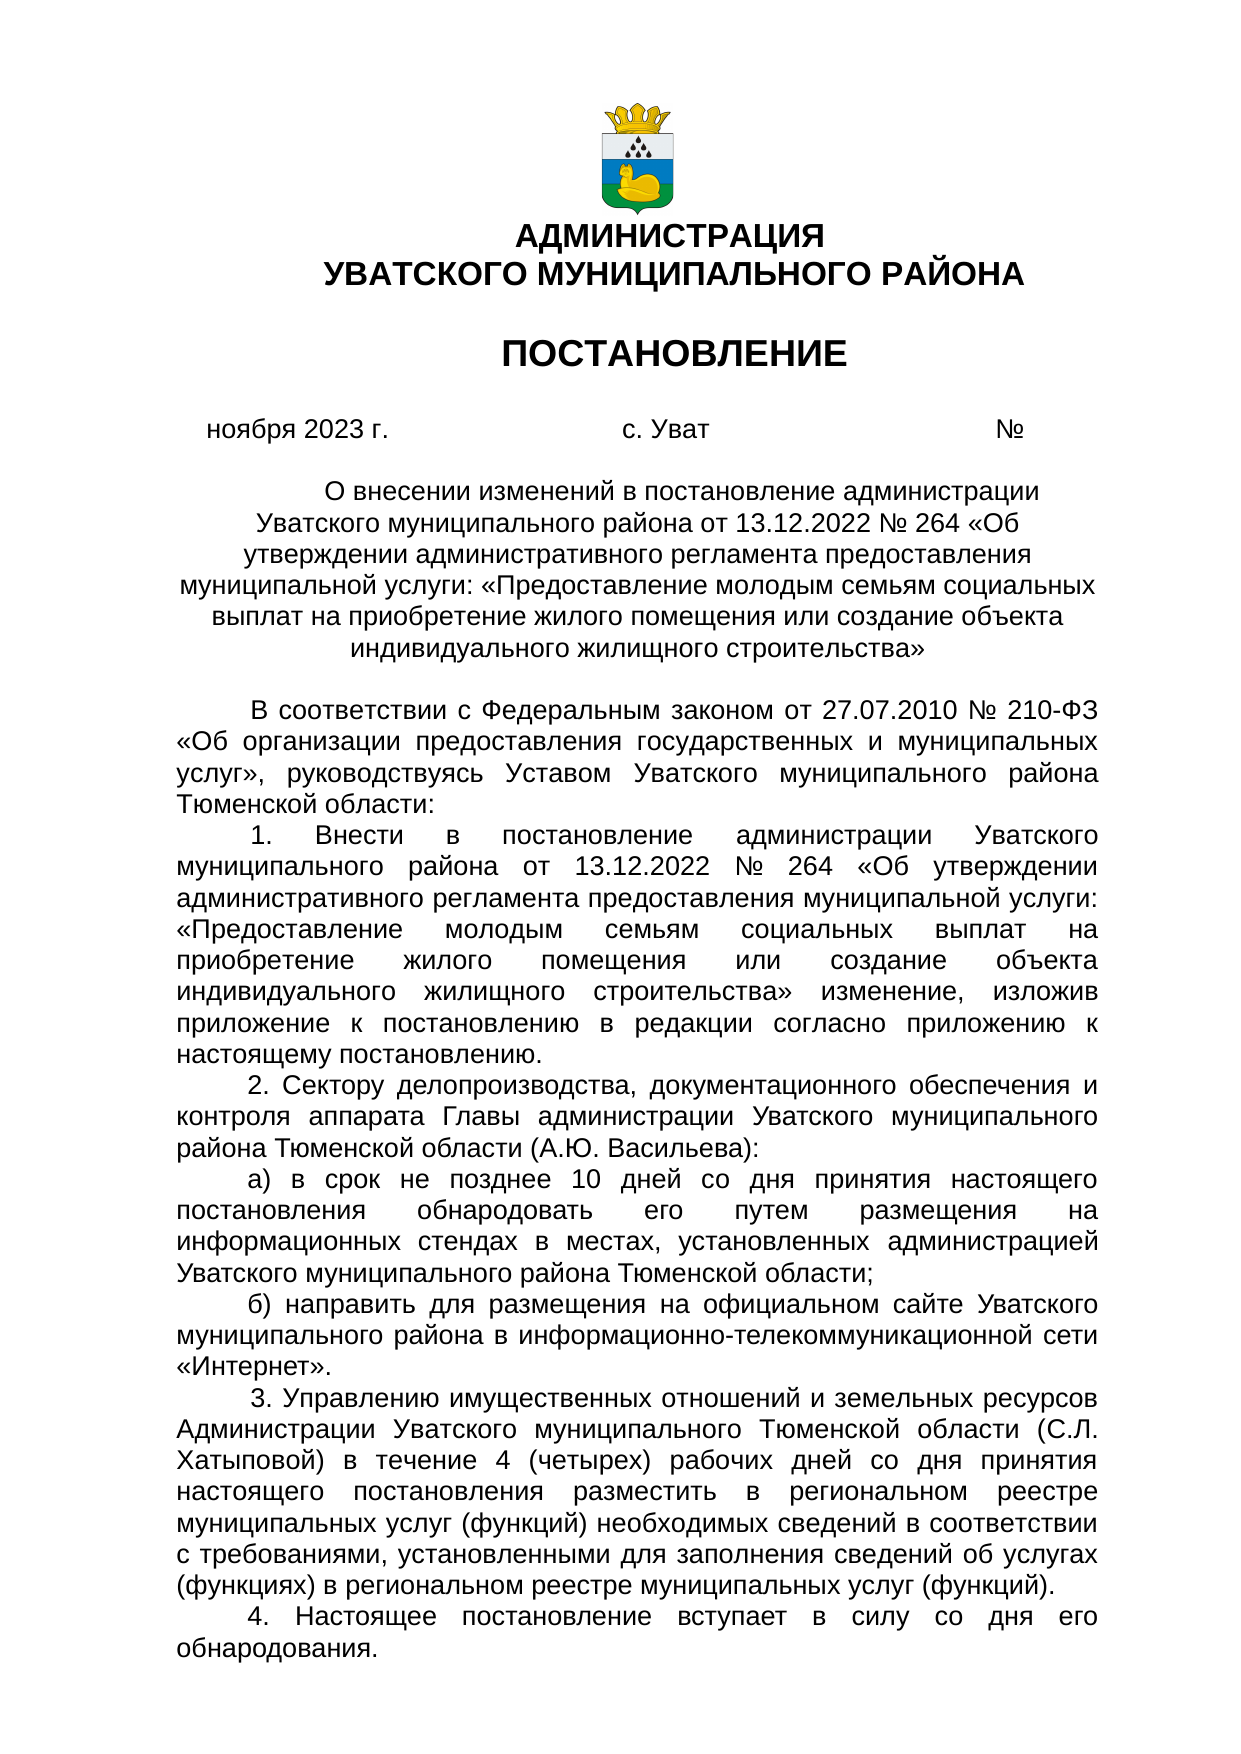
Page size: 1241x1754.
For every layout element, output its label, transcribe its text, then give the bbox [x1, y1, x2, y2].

text АДМИНИСТРАЦИЯ [176, 216, 1099, 254]
text 1. Внести в постановление администрации Уватского муниципального района от 13.12.2022 № 264 «Об утверждении административного регламента предоставления муниципальной услуги: «Предоставление молодым семьям социальных выплат на приобретение жилого помещения или создание объекта индивидуального жилищного строительства» изменение, изложив приложение к постановлению в редакции согласно приложению к настоящему постановлению. [176, 819, 1099, 1069]
text ПОСТАНОВЛЕНИЕ [176, 331, 1099, 374]
text УВАТСКОГО МУНИЦИПАЛЬНОГО РАЙОНА [176, 254, 1099, 293]
text 3. Управлению имущественных отношений и земельных ресурсов Администрации Уватского муниципального Тюменской области (С.Л. Хатыповой) в течение 4 (четырех) рабочих дней со дня принятия настоящего постановления разместить в региональном реестре муниципальных услуг (функций) необходимых сведений в соответствии с требованиями, установленными для заполнения сведений об услугах (функциях) в региональном реестре муниципальных услуг (функций). [176, 1382, 1099, 1600]
text В соответствии с Федеральным законом от 27.07.2010 № 210-ФЗ «Об организации предоставления государственных и муниципальных услуг», руководствуясь Уставом Уватского муниципального района Тюменской области: [176, 694, 1099, 819]
picture [601, 103, 674, 216]
text а) в срок не позднее 10 дней со дня принятия настоящего постановления обнародовать его путем размещения на информационных стендах в местах, установленных администрацией Уватского муниципального района Тюменской области; [176, 1163, 1099, 1288]
text б) направить для размещения на официальном сайте Уватского муниципального района в информационно-телекоммуникационной сети «Интернет». [176, 1288, 1099, 1382]
text ноября 2023 г. с. Уват № [176, 413, 1099, 444]
text 4. Настоящее постановление вступает в силу со дня его обнародования. [176, 1600, 1099, 1663]
text О внесении изменений в постановление администрации Уватского муниципального района от 13.12.2022 № 264 «Об утверждении административного регламента предоставления муниципальной услуги: «Предоставление молодым семьям социальных выплат на приобретение жилого помещения или создание объекта индивидуального жилищного строительства» [176, 475, 1099, 663]
text 2. Сектору делопроизводства, документационного обеспечения и контроля аппарата Главы администрации Уватского муниципального района Тюменской области (А.Ю. Васильева): [176, 1069, 1099, 1163]
